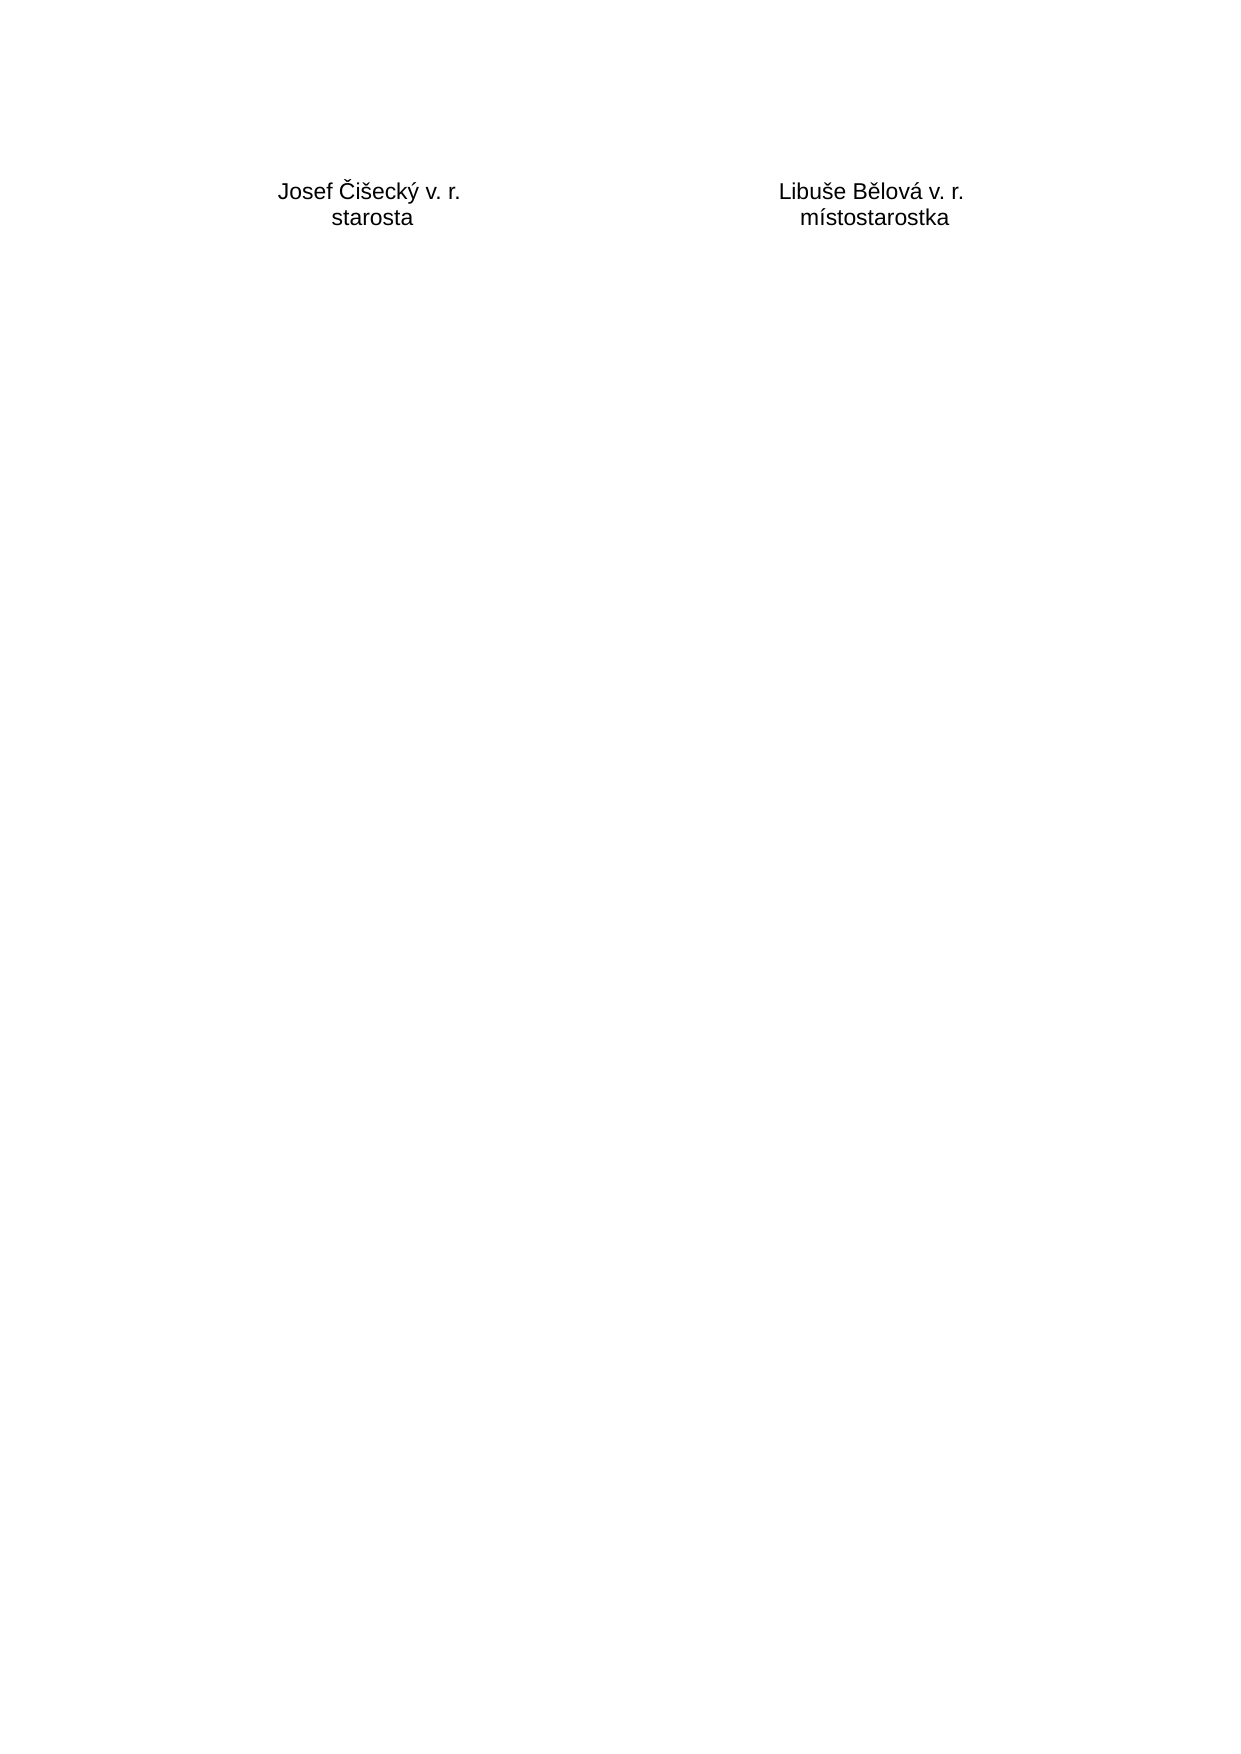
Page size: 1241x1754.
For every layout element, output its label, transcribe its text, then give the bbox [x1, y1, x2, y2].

table_header Libuše Bělová v. r. místostarostka [620, 118, 1122, 236]
table_cell [118, 236, 620, 354]
table_header Josef Čišecký v. r. starosta [118, 118, 620, 236]
table_cell [620, 236, 1122, 354]
